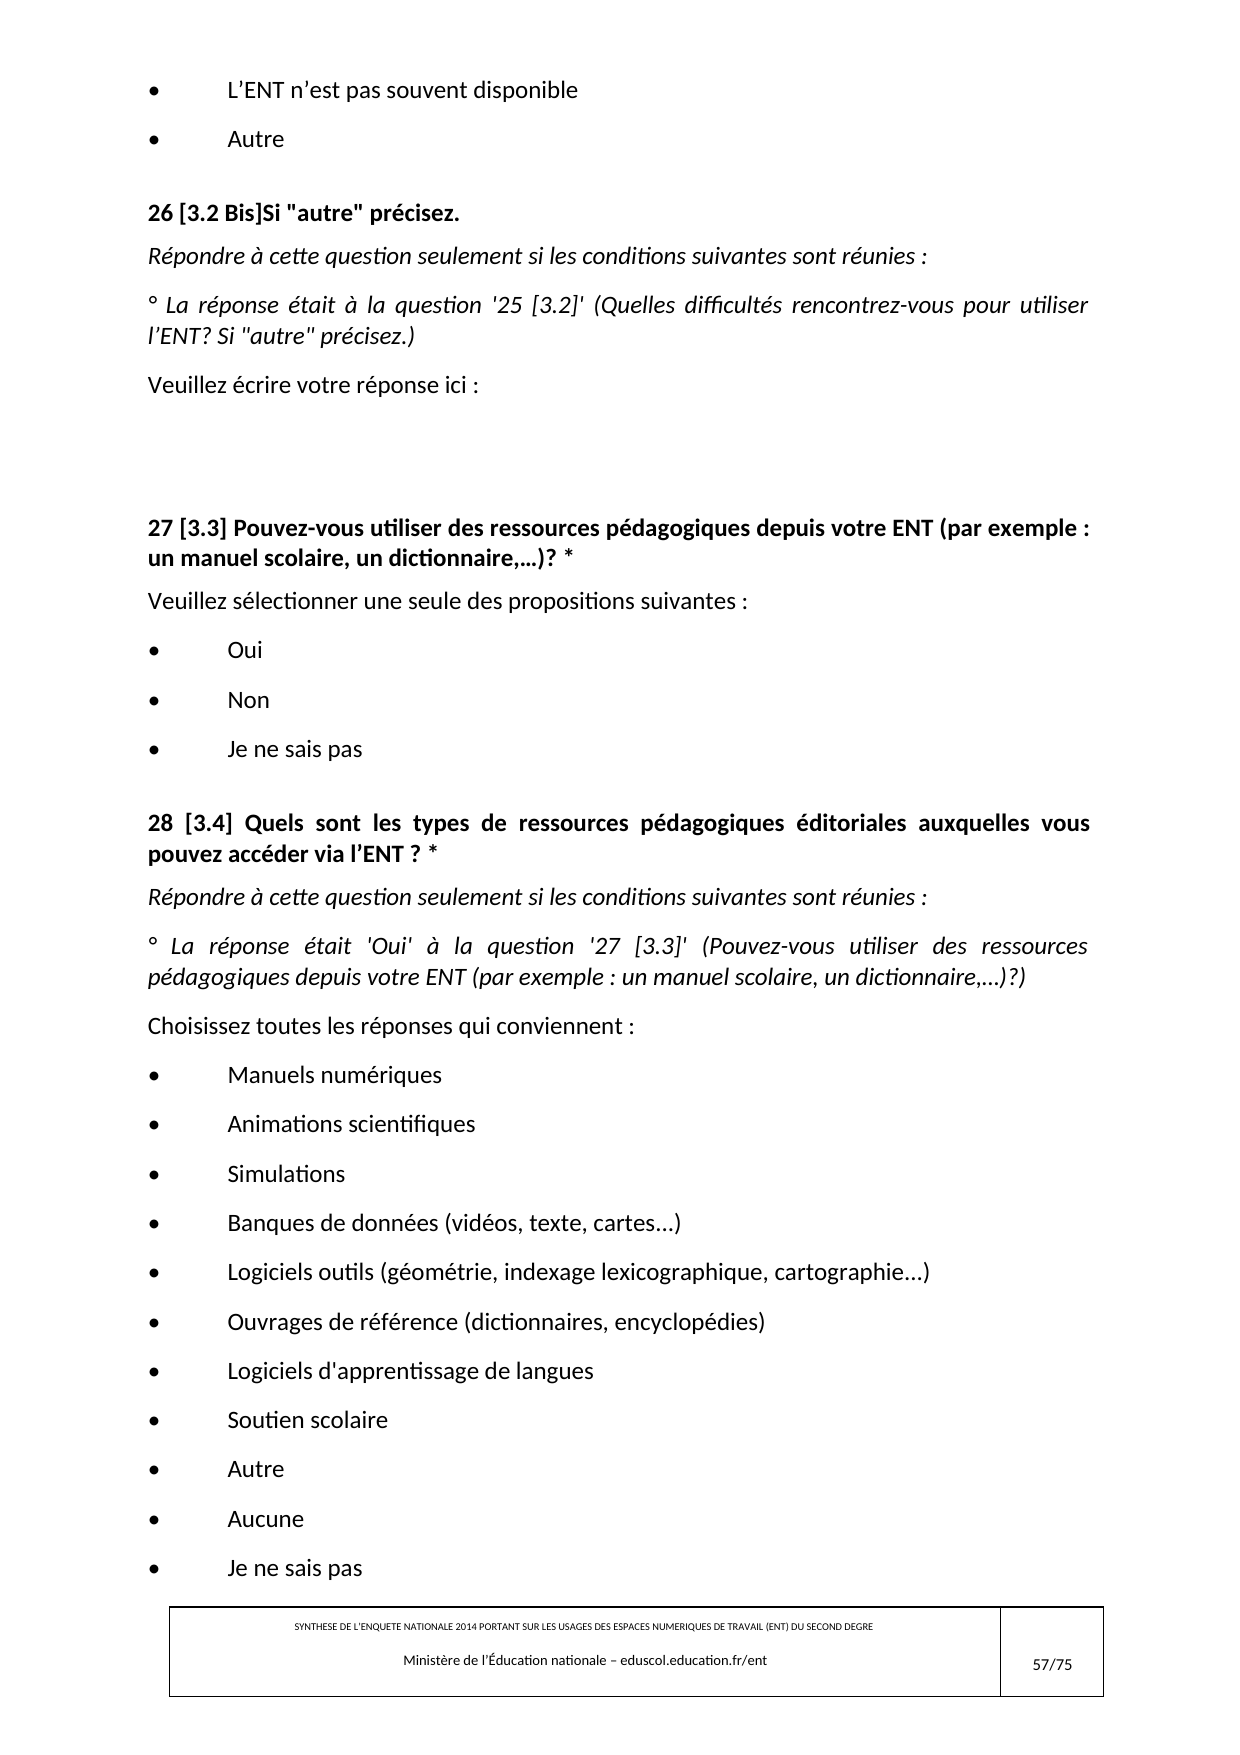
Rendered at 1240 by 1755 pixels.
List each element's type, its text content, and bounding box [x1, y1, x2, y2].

text Veuillez sélectionner une seule des propositions suivantes : [148, 585, 1092, 616]
text • Soutien scolaire [148, 1404, 1092, 1435]
text • L’ENT n’est pas souvent disponible [148, 74, 1092, 104]
text ° La réponse était à la question '25 [3.2]' (Quelles difficultés rencontrez-vous pour utiliser l’ENT? Si "autre" précisez.) [148, 290, 1092, 351]
text • Simulations [148, 1158, 1092, 1188]
text Répondre à cette question seulement si les conditions suivantes sont réunies : [148, 881, 1092, 911]
text • Autre [148, 123, 1092, 154]
text • Logiciels outils (géométrie, indexage lexicographique, cartographie...) [148, 1256, 1092, 1287]
text ° La réponse était 'Oui' à la question '27 [3.3]' (Pouvez-vous utiliser des ressources pédagogiques depuis votre ENT (par exemple : un manuel scolaire, un dictionnaire,…)?) [148, 930, 1092, 991]
text • Banques de données (vidéos, texte, cartes...) [148, 1207, 1092, 1238]
text Choisissez toutes les réponses qui conviennent : [148, 1010, 1092, 1041]
text • Autre [148, 1453, 1092, 1484]
text • Ouvrages de référence (dictionnaires, encyclopédies) [148, 1306, 1092, 1336]
text 28 [3.4] Quels sont les types de ressources pédagogiques éditoriales auxquelles vous pouvez accéder via l’ENT ? * [148, 807, 1092, 868]
text • Non [148, 684, 1092, 714]
text • Je ne sais pas [148, 1552, 1092, 1582]
text Veuillez écrire votre réponse ici : [148, 369, 1092, 400]
text • Manuels numériques [148, 1059, 1092, 1090]
text 27 [3.3] Pouvez-vous utiliser des ressources pédagogiques depuis votre ENT (par exemple : un manuel scolaire, un dictionnaire,…)? * [148, 512, 1092, 573]
text • Je ne sais pas [148, 733, 1092, 764]
text • Aucune [148, 1503, 1092, 1533]
text • Logiciels d'apprentissage de langues [148, 1355, 1092, 1385]
text • Oui [148, 634, 1092, 665]
text • Animations scientifiques [148, 1108, 1092, 1139]
text Répondre à cette question seulement si les conditions suivantes sont réunies : [148, 240, 1092, 271]
text 26 [3.2 Bis]Si "autre" précisez. [148, 197, 1092, 228]
